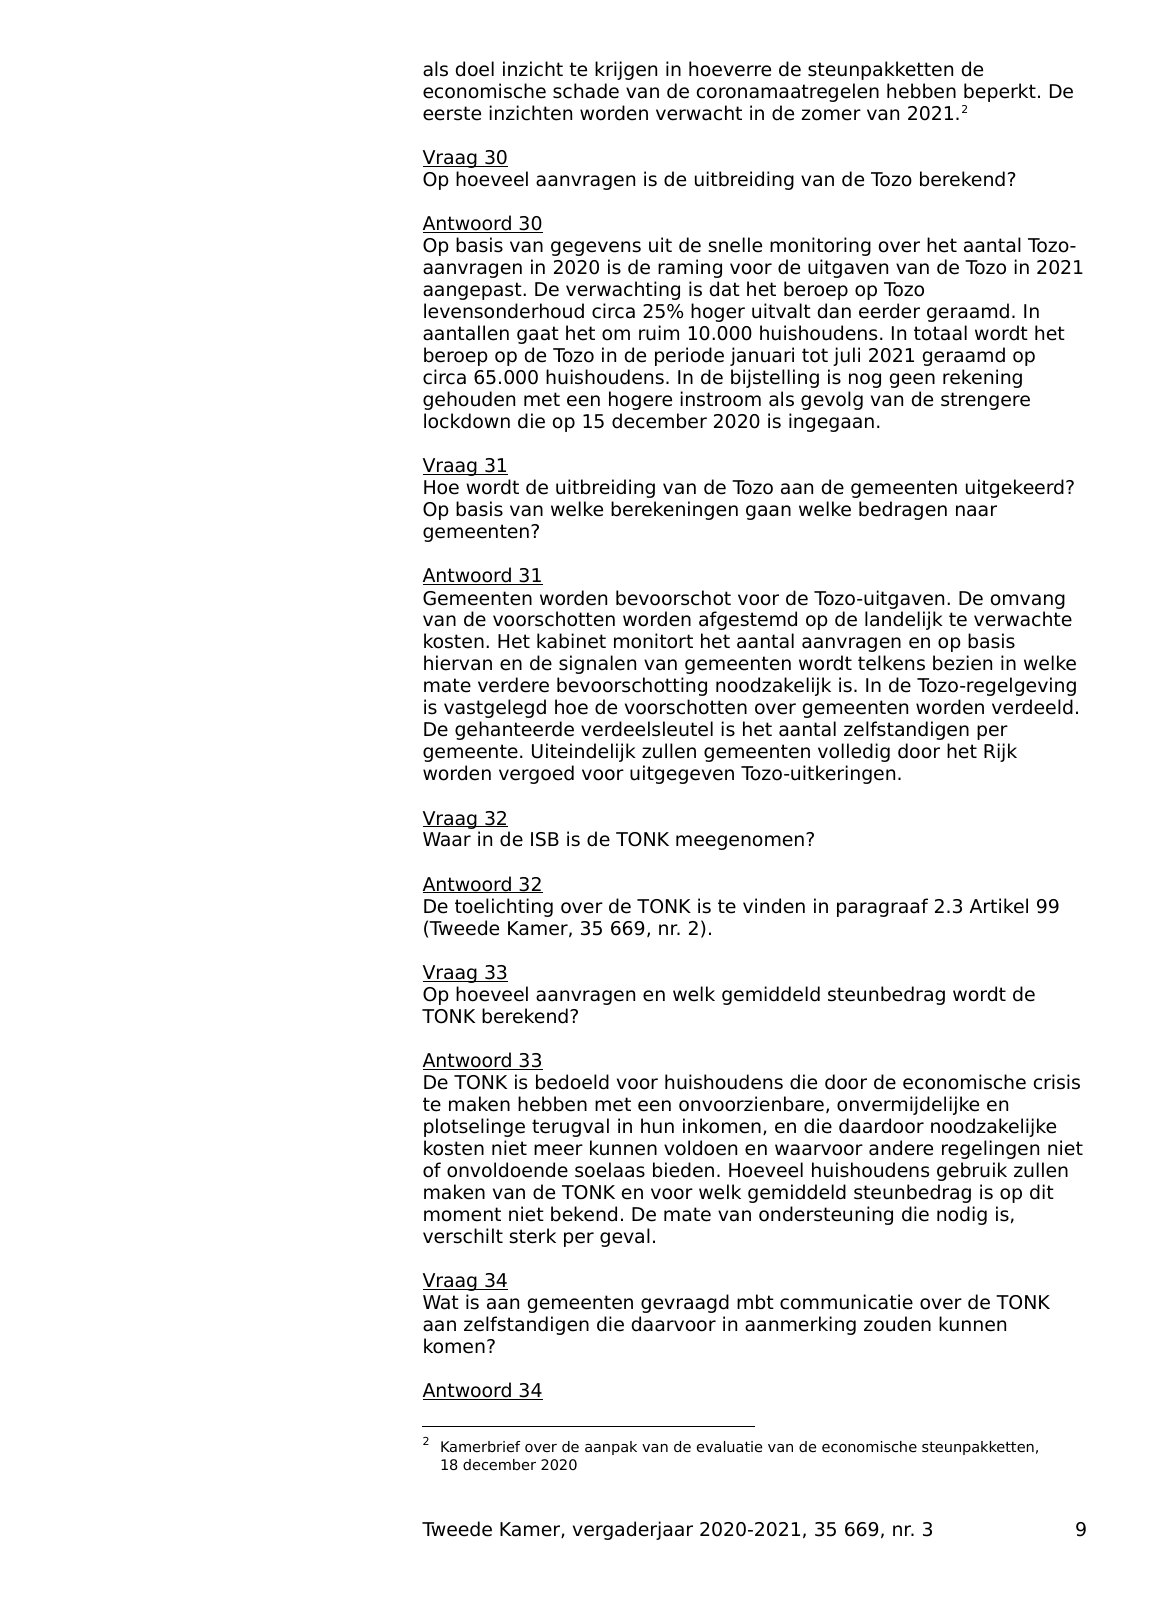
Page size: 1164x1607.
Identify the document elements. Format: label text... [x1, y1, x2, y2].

text De TONK is bedoeld voor huishoudens die door de economische crisis te maken hebben met een onvoorzienbare, onvermijdelijke en plotselinge terugval in hun inkomen, en die daardoor noodzakelijke kosten niet meer kunnen voldoen en waarvoor andere regelingen niet of onvoldoende soelaas bieden. Hoeveel huishoudens gebruik zullen maken van de TONK en voor welk gemiddeld steunbedrag is op dit moment niet bekend. De mate van ondersteuning die nodig is, verschilt sterk per geval. [422, 1072, 1087, 1248]
text Antwoord 34 [422, 1380, 1087, 1402]
text Kamerbrief over de aanpak van de evaluatie van de economische steunpakketten, 18 december 2020 [422, 1435, 1087, 1474]
text Antwoord 33 [422, 1050, 1087, 1072]
text Op hoeveel aanvragen en welk gemiddeld steunbedrag wordt de TONK berekend? [422, 984, 1087, 1028]
text Vraag 30 [422, 147, 1087, 169]
text Gemeenten worden bevoorschot voor de Tozo-uitgaven. De omvang van de voorschotten worden afgestemd op de landelijk te verwachte kosten. Het kabinet monitort het aantal aanvragen en op basis hiervan en de signalen van gemeenten wordt telkens bezien in welke mate verdere bevoorschotting noodzakelijk is. In de Tozo-regelgeving is vastgelegd hoe de voorschotten over gemeenten worden verdeeld. De gehanteerde verdeelsleutel is het aantal zelfstandigen per gemeente. Uiteindelijk zullen gemeenten volledig door het Rijk worden vergoed voor uitgegeven Tozo-uitkeringen. [422, 587, 1087, 785]
text Op basis van gegevens uit de snelle monitoring over het aantal Tozo-aanvragen in 2020 is de raming voor de uitgaven van de Tozo in 2021 aangepast. De verwachting is dat het beroep op Tozo levensonderhoud circa 25% hoger uitvalt dan eerder geraamd. In aantallen gaat het om ruim 10.000 huishoudens. In totaal wordt het beroep op de Tozo in de periode januari tot juli 2021 geraamd op circa 65.000 huishoudens. In de bijstelling is nog geen rekening gehouden met een hogere instroom als gevolg van de strengere lockdown die op 15 december 2020 is ingegaan. [422, 235, 1087, 433]
text Vraag 34 [422, 1270, 1087, 1292]
text Antwoord 31 [422, 565, 1087, 587]
text Vraag 31 [422, 455, 1087, 477]
text Antwoord 32 [422, 873, 1087, 896]
text Vraag 32 [422, 807, 1087, 829]
text Antwoord 30 [422, 213, 1087, 235]
text als doel inzicht te krijgen in hoeverre de steunpakketten de economische schade van de coronamaatregelen hebben beperkt. De eerste inzichten worden verwacht in de zomer van 2021. [422, 59, 1087, 125]
text Waar in de ISB is de TONK meegenomen? [422, 829, 1087, 851]
text De toelichting over de TONK is te vinden in paragraaf 2.3 Artikel 99 (Tweede Kamer, 35 669, nr. 2). [422, 896, 1087, 939]
text Op hoeveel aanvragen is de uitbreiding van de Tozo berekend? [422, 169, 1087, 191]
text Vraag 33 [422, 962, 1087, 984]
text Hoe wordt de uitbreiding van de Tozo aan de gemeenten uitgekeerd? Op basis van welke berekeningen gaan welke bedragen naar gemeenten? [422, 477, 1087, 543]
text Wat is aan gemeenten gevraagd mbt communicatie over de TONK aan zelfstandigen die daarvoor in aanmerking zouden kunnen komen? [422, 1292, 1087, 1358]
